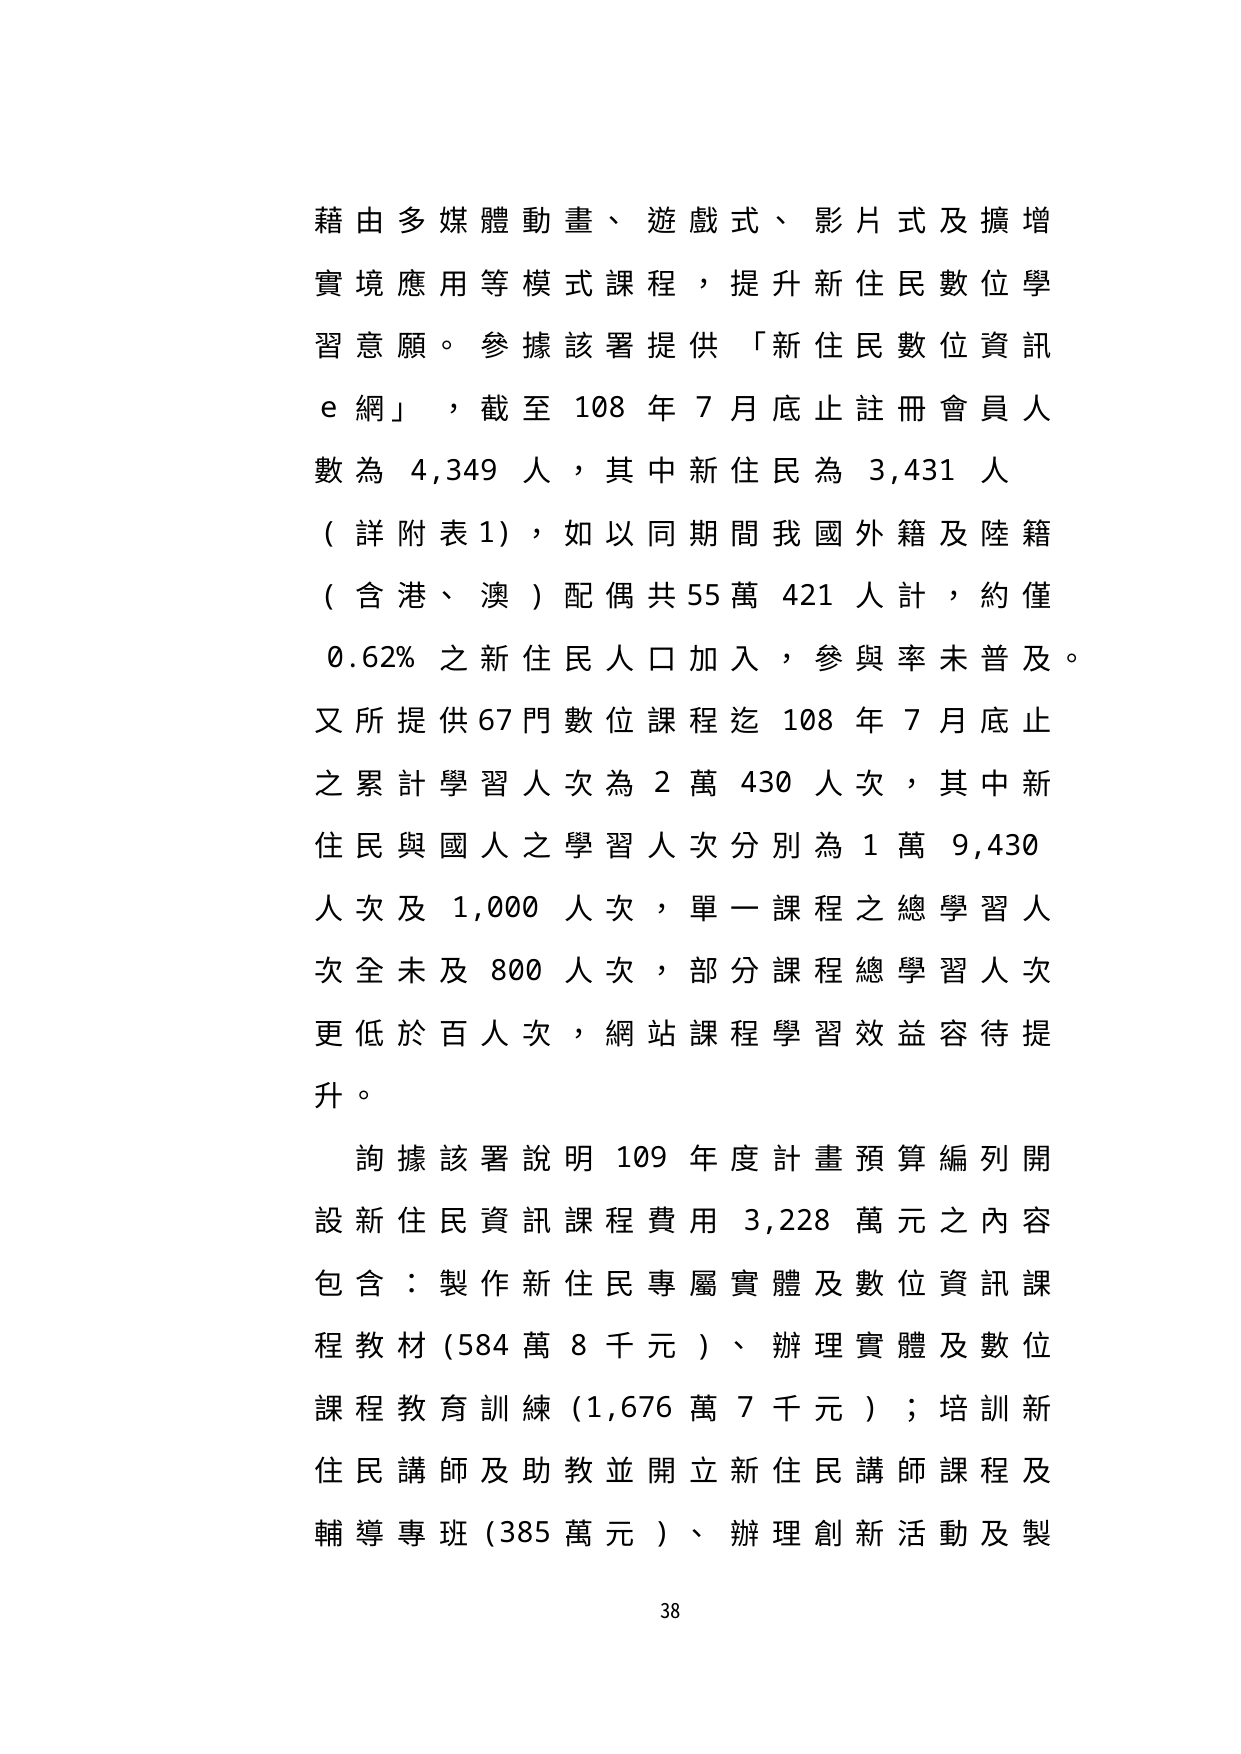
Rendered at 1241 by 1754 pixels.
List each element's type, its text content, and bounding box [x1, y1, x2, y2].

text 前揭計畫係延續「建構新住民數位公平機會計畫」辦理，前期計畫為營造新住民e化學習環境，建置「新住民數位資訊e網」，以正體中文、簡體中文、英語、越南語、印尼語、泰語及柬埔寨語等7種語系版本，提供線上數位學習課程、電子書下載等協同學習平臺，及作為新住民社群交流之專屬網站並已建置67門數位課程，藉由多媒體動畫、遊戲式、影片式及擴增實境應用等模式課程，提升新住民數位學習意願。參據該署提供「新住民數位資訊e網」，截至108年7月底止註冊會員人數為4,349人，其中新住民為3,431人(詳附表1)，如以同期間我國外籍及陸籍(含港、澳)配偶共55萬421人計，約僅0.62%之新住民人口加入，參與率未普及。又所提供67門數位課程迄108年7月底止之累計學習人次為2萬430人次，其中新住民與國人之學習人次分別為1萬9,430人次及1,000人次，單一課程之總學習人次全未及800人次，部分課程總學習人次更低於百人次，網站課程學習效益容待提升。 [271, 177, 1058, 1115]
text 詢據該署說明109年度計畫預算編列開設新住民資訊課程費用3,228萬元之內容包含：製作新住民專屬實體及數位資訊課程教材(584萬8千元)、辦理實體及數位課程教育訓練(1,676萬7千元)；培訓新住民講師及助教並開立新住民講師課程及輔導專班(385萬元)、辦理創新活動及製 [271, 1115, 1058, 1552]
